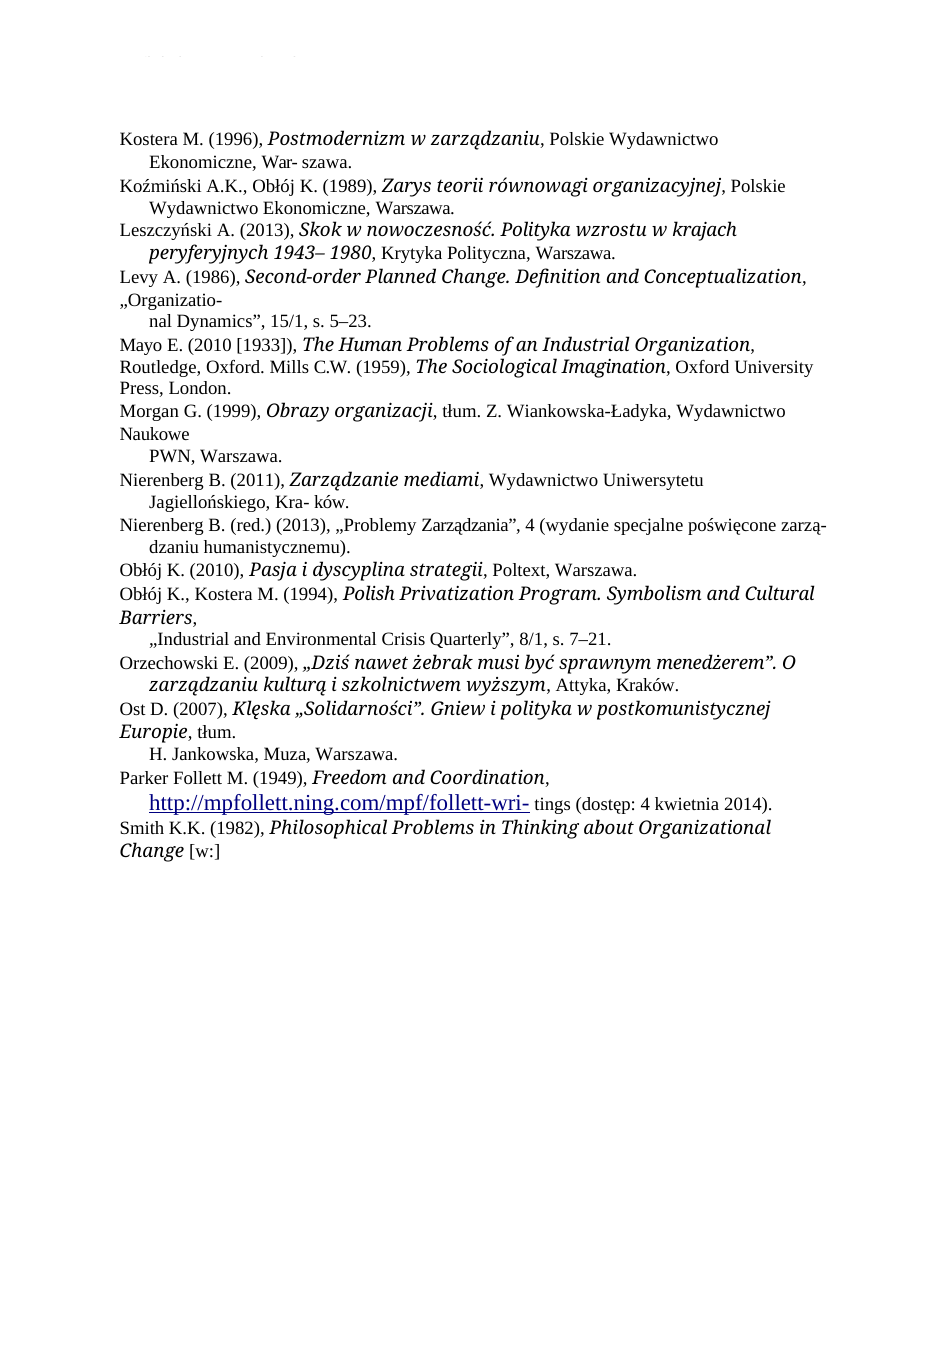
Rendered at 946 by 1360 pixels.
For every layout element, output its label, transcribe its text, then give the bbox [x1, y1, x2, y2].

text Smith K.K. (1982), Philosophical Problems in Thinking about Organizational Change [w:] [119, 816, 830, 862]
text PWN, Warszawa. [149, 445, 830, 466]
text Koźmiński A.K., Obłój K. (1989), Zarys teorii równowagi organizacyjnej, Polskie Wydawnictwo Ekonomiczne, Warszawa. [119, 172, 829, 218]
text Obłój K. (2010), Pasja i dyscyplina strategii, Poltext, Warszawa. [119, 559, 830, 581]
text „Industrial and Environmental Crisis Quarterly”, 8/1, s. 7–21. [149, 629, 830, 650]
text Morgan G. (1999), Obrazy organizacji, tłum. Z. Wiankowska-Ładyka, Wydawnictwo Naukowe [119, 399, 830, 445]
text Nierenberg B. (red.) (2013), „Problemy Zarządzania”, 4 (wydanie specjalne poświęcone zarzą- dzaniu humanistycznemu). [119, 514, 829, 558]
text 61 [809, 53, 830, 77]
text Refleksje o zarządzaniu humanistycznym [119, 52, 435, 57]
text H. Jankowska, Muza, Warszawa. [149, 744, 830, 765]
text Levy A. (1986), Second-order Planned Change. Definition and Conceptualization, „Organizatio- [119, 264, 830, 311]
text Ost D. (2007), Klęska „Solidarności”. Gniew i polityka w postkomunistycznej Europie, tłum. [119, 697, 830, 744]
text Orzechowski E. (2009), „Dziś nawet żebrak musi być sprawnym menedżerem”. O zarządzaniu kulturą i szkolnictwem wyższym, Attyka, Kraków. [119, 651, 828, 697]
text Nierenberg B. (2011), Zarządzanie mediami, Wydawnictwo Uniwersytetu Jagiellońskiego, Kra- ków. [119, 466, 828, 512]
text Obłój K., Kostera M. (1994), Polish Privatization Program. Symbolism and Cultural Barriers, [119, 581, 830, 629]
text Kostera M. (1996), Postmodernizm w zarządzaniu, Polskie Wydawnictwo Ekonomiczne, War- szawa. [119, 125, 829, 172]
text Parker Follett M. (1949), Freedom and Coordination, http://mpfollett.ning.com/mpf/follett-wri- tings (dostęp: 4 kwietnia 2014). [119, 765, 829, 816]
text Leszczyński A. (2013), Skok w nowoczesność. Polityka wzrostu w krajach peryferyjnych 1943– 1980, Krytyka Polityczna, Warszawa. [119, 218, 829, 264]
text Mayo E. (2010 [1933]), The Human Problems of an Industrial Organization, Routledge, Oxford. Mills C.W. (1959), The Sociological Imagination, Oxford University Press, London. [119, 333, 826, 399]
text nal Dynamics”, 15/1, s. 5–23. [149, 311, 830, 332]
